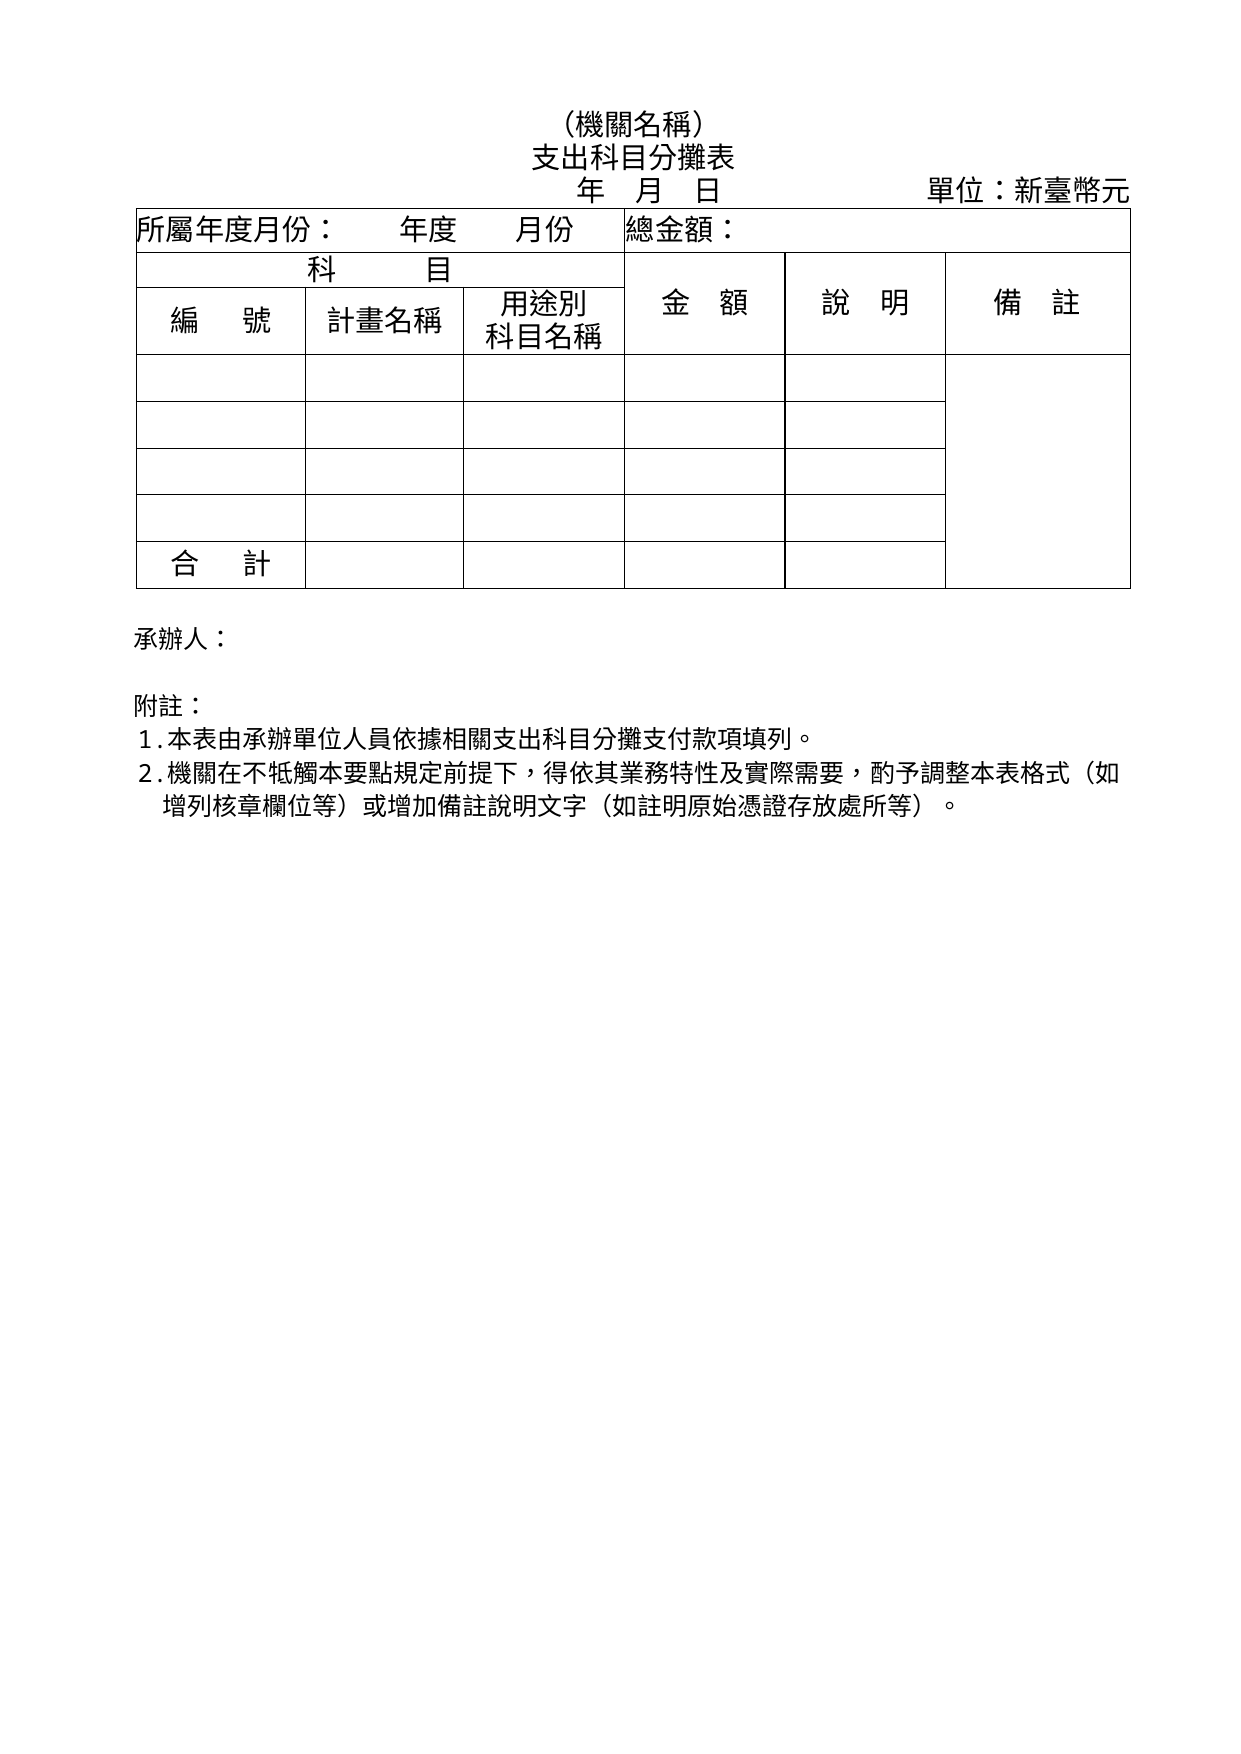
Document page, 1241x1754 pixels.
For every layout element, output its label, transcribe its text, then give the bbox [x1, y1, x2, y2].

table_cell 科 目 [137, 253, 624, 287]
table_cell [306, 402, 463, 448]
table_cell [625, 449, 784, 494]
text 1.本表由承辦單位人員依據相關支出科目分攤支付款項填列。 [137, 722, 1122, 755]
table_cell 總金額： [625, 209, 1130, 252]
table_cell [306, 355, 463, 401]
table_header （機關名稱） 支出科目分攤表 年 月 日 單位：新臺幣元 [136, 75, 1131, 208]
table_cell [625, 355, 784, 401]
table_cell 金 額 [625, 253, 784, 354]
table_cell [464, 495, 624, 541]
table_cell 說 明 [786, 253, 945, 354]
text 附註： [133, 689, 1122, 722]
table_cell [137, 449, 305, 494]
table_cell [137, 495, 305, 541]
table_cell 備 註 [946, 253, 1130, 354]
table_cell [786, 402, 945, 448]
table_cell [464, 402, 624, 448]
table_cell [137, 355, 305, 401]
table_cell [625, 402, 784, 448]
table_cell [946, 355, 1130, 588]
table_cell 計畫名稱 [306, 288, 463, 354]
table_cell [464, 449, 624, 494]
table_cell [306, 495, 463, 541]
table_cell [464, 355, 624, 401]
table_cell 編 號 [137, 288, 305, 354]
table_cell [306, 449, 463, 494]
table_cell [306, 542, 463, 588]
table_cell [625, 495, 784, 541]
table_cell 用途別 科目名稱 [464, 288, 624, 354]
table_cell 所屬年度月份： 年度 月份 [137, 209, 624, 252]
table_cell [786, 495, 945, 541]
text 2.機關在不牴觸本要點規定前提下，得依其業務特性及實際需要，酌予調整本表格式（如增列核章欄位等）或增加備註說明文字（如註明原始憑證存放處所等）。 [137, 755, 1122, 822]
table_cell [625, 542, 784, 588]
table_cell [786, 542, 945, 588]
text 承辦人： [133, 622, 1122, 655]
table_cell 合 計 [137, 542, 305, 588]
table_cell [786, 355, 945, 401]
table_cell [786, 449, 945, 494]
table_cell [464, 542, 624, 588]
table_cell [137, 402, 305, 448]
